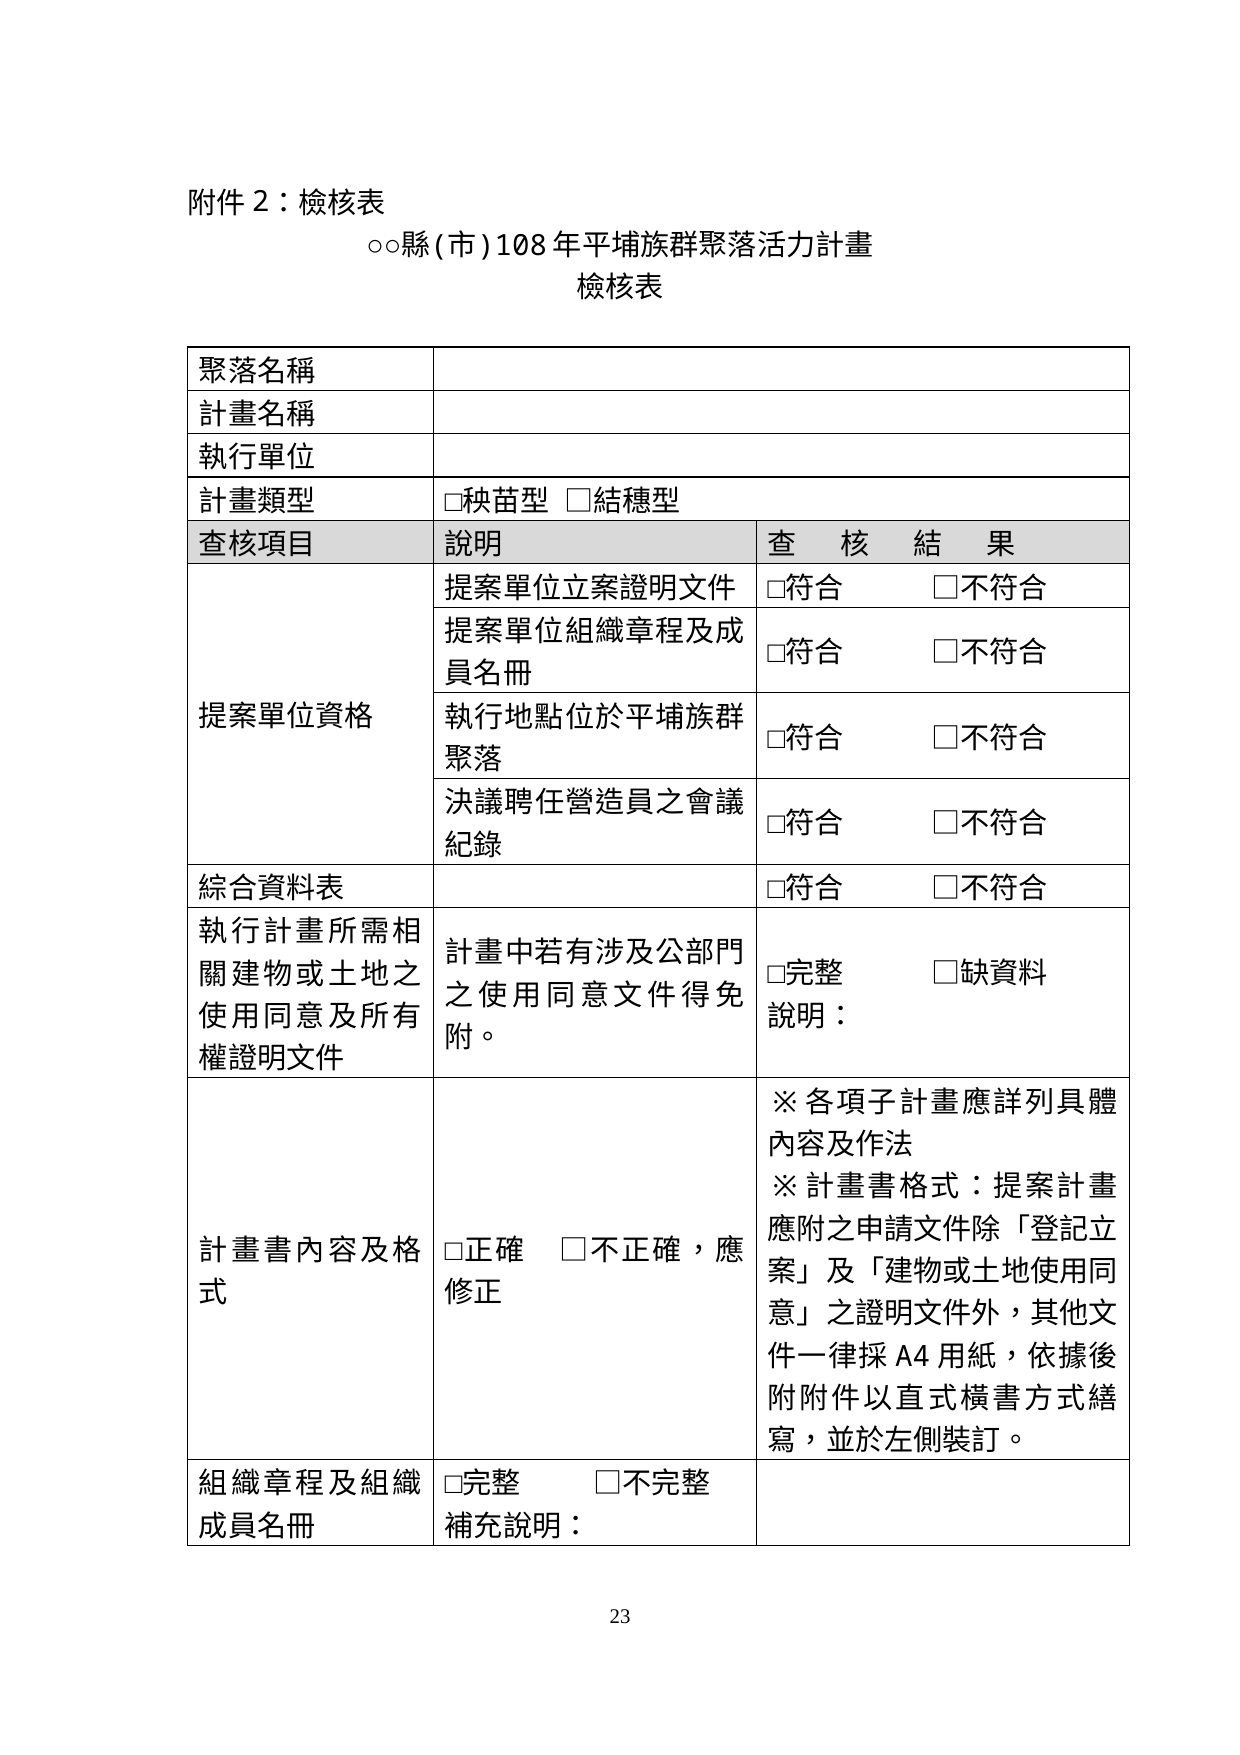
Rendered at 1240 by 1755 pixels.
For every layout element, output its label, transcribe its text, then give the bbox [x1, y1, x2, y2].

table_cell □符合 □不符合 [757, 779, 1129, 863]
table_cell 計畫名稱 [188, 391, 433, 433]
table_cell 說明 [434, 521, 756, 563]
table_cell □正確 □不正確，應修正 [434, 1078, 756, 1459]
table_cell 查核項目 [188, 521, 433, 563]
table_cell 提案單位立案證明文件 [434, 564, 756, 607]
table_cell □符合 □不符合 [757, 693, 1129, 778]
table_cell 計畫書內容及格式 [188, 1078, 433, 1459]
text 附件2：檢核表 [187, 159, 1052, 221]
table_cell 綜合資料表 [188, 865, 433, 907]
table_cell [434, 865, 756, 907]
table_cell 組織章程及組織成員名冊 [188, 1460, 433, 1545]
table_header [434, 348, 1129, 390]
table_cell 提案單位資格 [188, 564, 433, 863]
table_cell □符合 □不符合 [757, 564, 1129, 607]
table_cell 查 核 結 果 [757, 521, 1129, 563]
table_cell □符合 □不符合 [757, 608, 1129, 692]
table_cell ※各項子計畫應詳列具體內容及作法 ※計畫書格式：提案計畫應附之申請文件除「登記立案」及「建物或土地使用同意」之證明文件外，其他文件一律採A4用紙，依據後附附件以直式橫書方式繕寫，並於左側裝訂。 [757, 1078, 1129, 1459]
table_cell 執行地點位於平埔族群聚落 [434, 693, 756, 778]
table_header 聚落名稱 [188, 348, 433, 390]
table_cell 提案單位組織章程及成員名冊 [434, 608, 756, 692]
table_cell 計畫中若有涉及公部門之使用同意文件得免附。 [434, 908, 756, 1077]
table_cell 執行單位 [188, 434, 433, 476]
table_cell [434, 391, 1129, 433]
table_cell □完整 □不完整 補充說明： [434, 1460, 756, 1545]
table_cell □完整 □缺資料 說明： [757, 908, 1129, 1077]
text ○○縣(市)108年平埔族群聚落活力計畫 [187, 221, 1052, 264]
table_cell 執行計畫所需相關建物或土地之使用同意及所有權證明文件 [188, 908, 433, 1077]
table_cell □秧苗型 □結穗型 [434, 478, 1129, 520]
table_cell □符合 □不符合 [757, 865, 1129, 907]
table_cell [434, 434, 1129, 476]
text 檢核表 [187, 264, 1052, 306]
table_cell 計畫類型 [188, 478, 433, 520]
table_cell [757, 1460, 1129, 1545]
table_cell 決議聘任營造員之會議紀錄 [434, 779, 756, 863]
